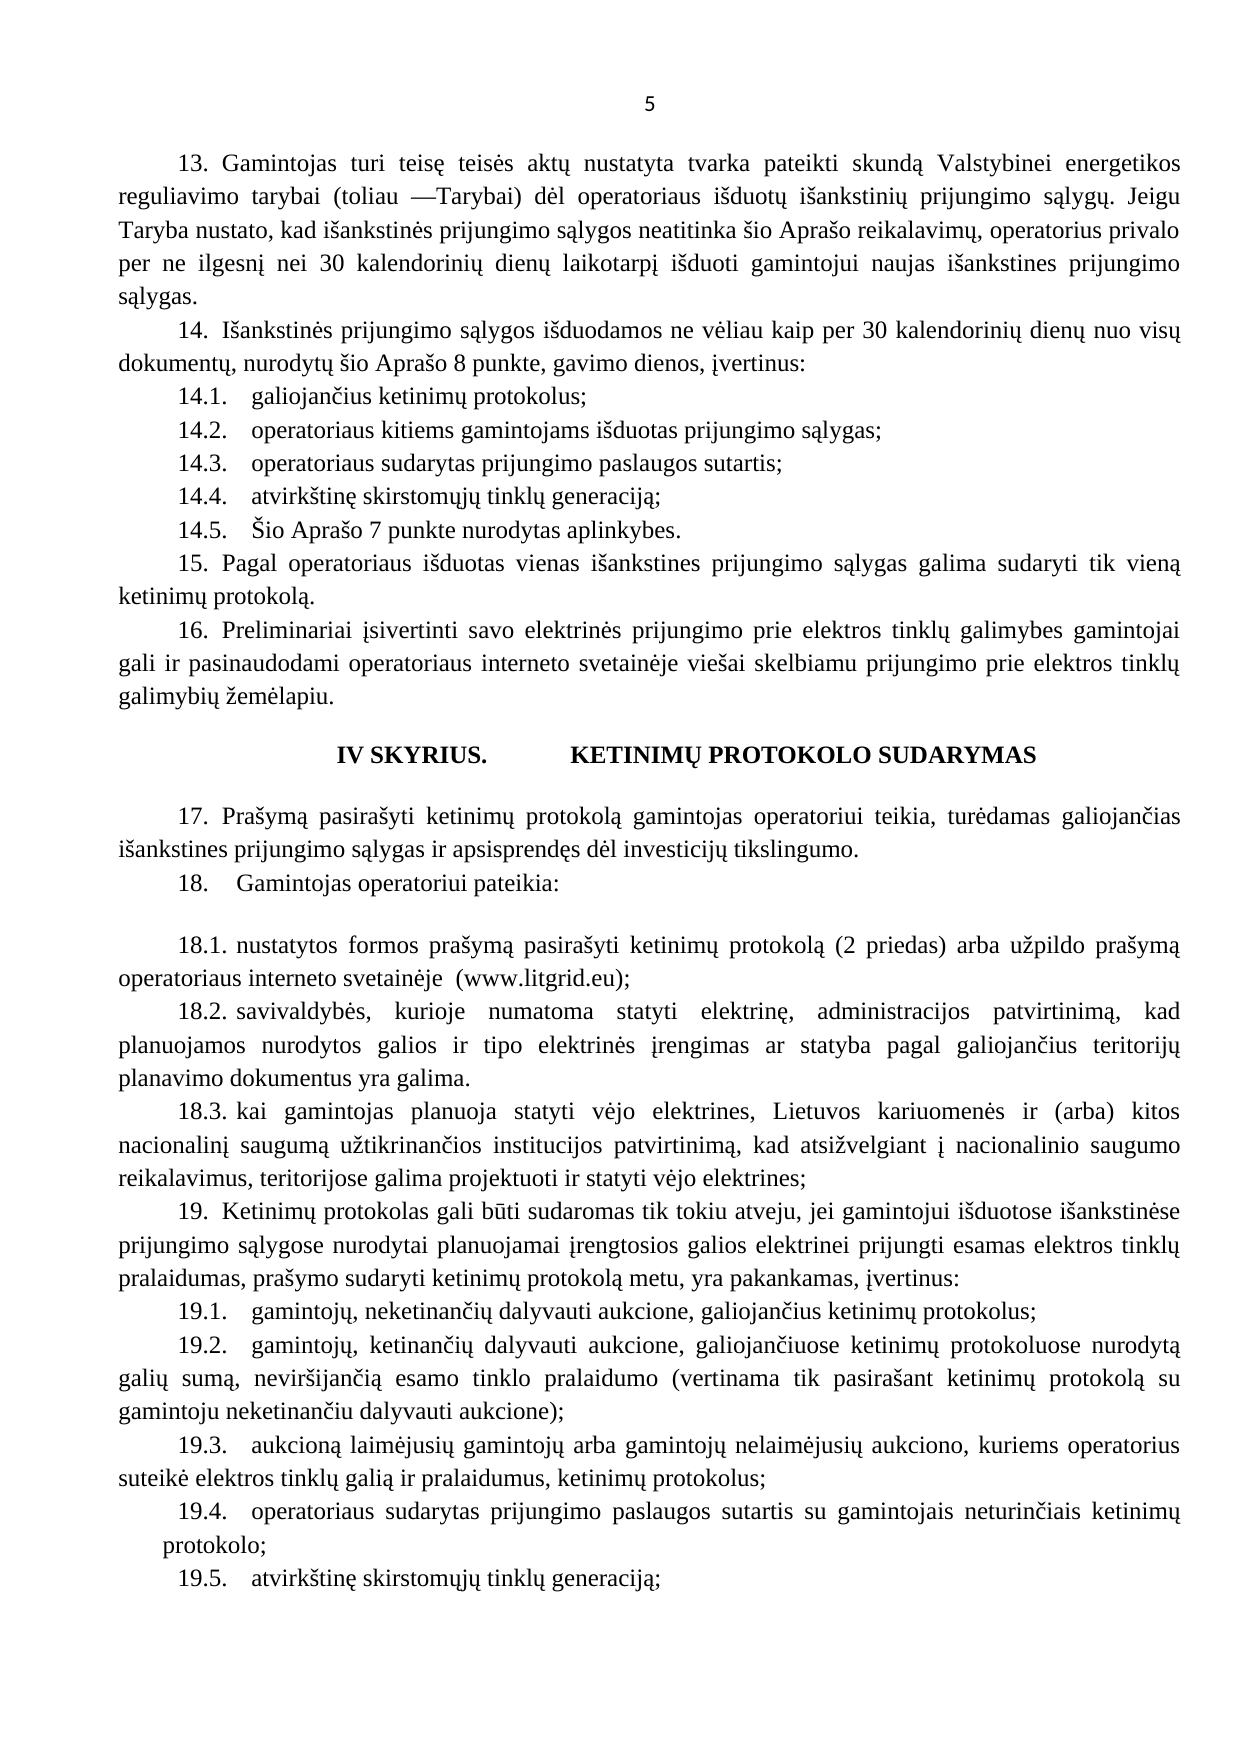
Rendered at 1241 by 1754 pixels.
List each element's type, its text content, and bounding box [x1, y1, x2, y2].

text 18.2. savivaldybės, kurioje numatoma statyti elektrinę, administracijos patvirtinimą, kad planuojamos nurodytos galios ir tipo elektrinės įrengimas ar statyba pagal galiojančius teritorijų planavimo dokumentus yra galima. [118, 993, 1181, 1093]
text 18. Gamintojas operatoriui pateikia: [118, 864, 1181, 898]
text 17. Prašymą pasirašyti ketinimų protokolą gamintojas operatoriui teikia, turėdamas galiojančias išankstines prijungimo sąlygas ir apsisprendęs dėl investicijų tikslingumo. [118, 798, 1181, 864]
text 14.3. operatoriaus sudarytas prijungimo paslaugos sutartis; [162, 445, 1181, 478]
text 14.4. atvirkštinę skirstomųjų tinklų generaciją; [162, 478, 1181, 511]
text 18.3. kai gamintojas planuoja statyti vėjo elektrines, Lietuvos kariuomenės ir (arba) kitos nacionalinį saugumą užtikrinančios institucijos patvirtinimą, kad atsižvelgiant į nacionalinio saugumo reikalavimus, teritorijose galima projektuoti ir statyti vėjo elektrines; [118, 1093, 1181, 1193]
text 19.5. atvirkštinę skirstomųjų tinklų generaciją; [162, 1560, 1181, 1593]
text 19. Ketinimų protokolas gali būti sudaromas tik tokiu atveju, jei gamintojui išduotose išankstinėse prijungimo sąlygose nurodytai planuojamai įrengtosios galios elektrinei prijungti esamas elektros tinklų pralaidumas, prašymo sudaryti ketinimų protokolą metu, yra pakankamas, įvertinus: [118, 1193, 1181, 1293]
text 16. Preliminariai įsivertinti savo elektrinės prijungimo prie elektros tinklų galimybes gamintojai gali ir pasinaudodami operatoriaus interneto svetainėje viešai skelbiamu prijungimo prie elektros tinklų galimybių žemėlapiu. [118, 611, 1181, 711]
text 19.1. gamintojų, neketinančių dalyvauti aukcione, galiojančius ketinimų protokolus; [118, 1293, 1181, 1326]
text 19.4. operatoriaus sudarytas prijungimo paslaugos sutartis su gamintojais neturinčiais ketinimų protokolo; [162, 1493, 1181, 1560]
text 15. Pagal operatoriaus išduotas vienas išankstines prijungimo sąlygas galima sudaryti tik vieną ketinimų protokolą. [118, 545, 1181, 611]
text 14.2. operatoriaus kitiems gamintojams išduotas prijungimo sąlygas; [162, 411, 1181, 445]
text 14.5. Šio Aprašo 7 punkte nurodytas aplinkybes. [162, 511, 1181, 545]
text 13. Gamintojas turi teisę teisės aktų nustatyta tvarka pateikti skundą Valstybinei energetikos reguliavimo tarybai (toliau —Tarybai) dėl operatoriaus išduotų išankstinių prijungimo sąlygų. Jeigu Taryba nustato, kad išankstinės prijungimo sąlygos neatitinka šio Aprašo reikalavimų, operatorius privalo per ne ilgesnį nei 30 kalendorinių dienų laikotarpį išduoti gamintojui naujas išankstines prijungimo sąlygas. [118, 145, 1181, 311]
text 19.3. aukcioną laimėjusių gamintojų arba gamintojų nelaimėjusių aukciono, kuriems operatorius suteikė elektros tinklų galią ir pralaidumus, ketinimų protokolus; [118, 1426, 1181, 1493]
text 14.1. galiojančius ketinimų protokolus; [162, 378, 1181, 411]
text IV SKYRIUS. KETINIMŲ PROTOKOLO SUDARYMAS [156, 740, 1181, 769]
text 18.1. nustatytos formos prašymą pasirašyti ketinimų protokolą (2 priedas) arba užpildo prašymą operatoriaus interneto svetainėje (www.litgrid.eu); [118, 926, 1181, 993]
text 14. Išankstinės prijungimo sąlygos išduodamos ne vėliau kaip per 30 kalendorinių dienų nuo visų dokumentų, nurodytų šio Aprašo 8 punkte, gavimo dienos, įvertinus: [118, 311, 1181, 378]
text 19.2. gamintojų, ketinančių dalyvauti aukcione, galiojančiuose ketinimų protokoluose nurodytą galių sumą, neviršijančią esamo tinklo pralaidumo (vertinama tik pasirašant ketinimų protokolą su gamintoju neketinančiu dalyvauti aukcione); [118, 1326, 1181, 1426]
